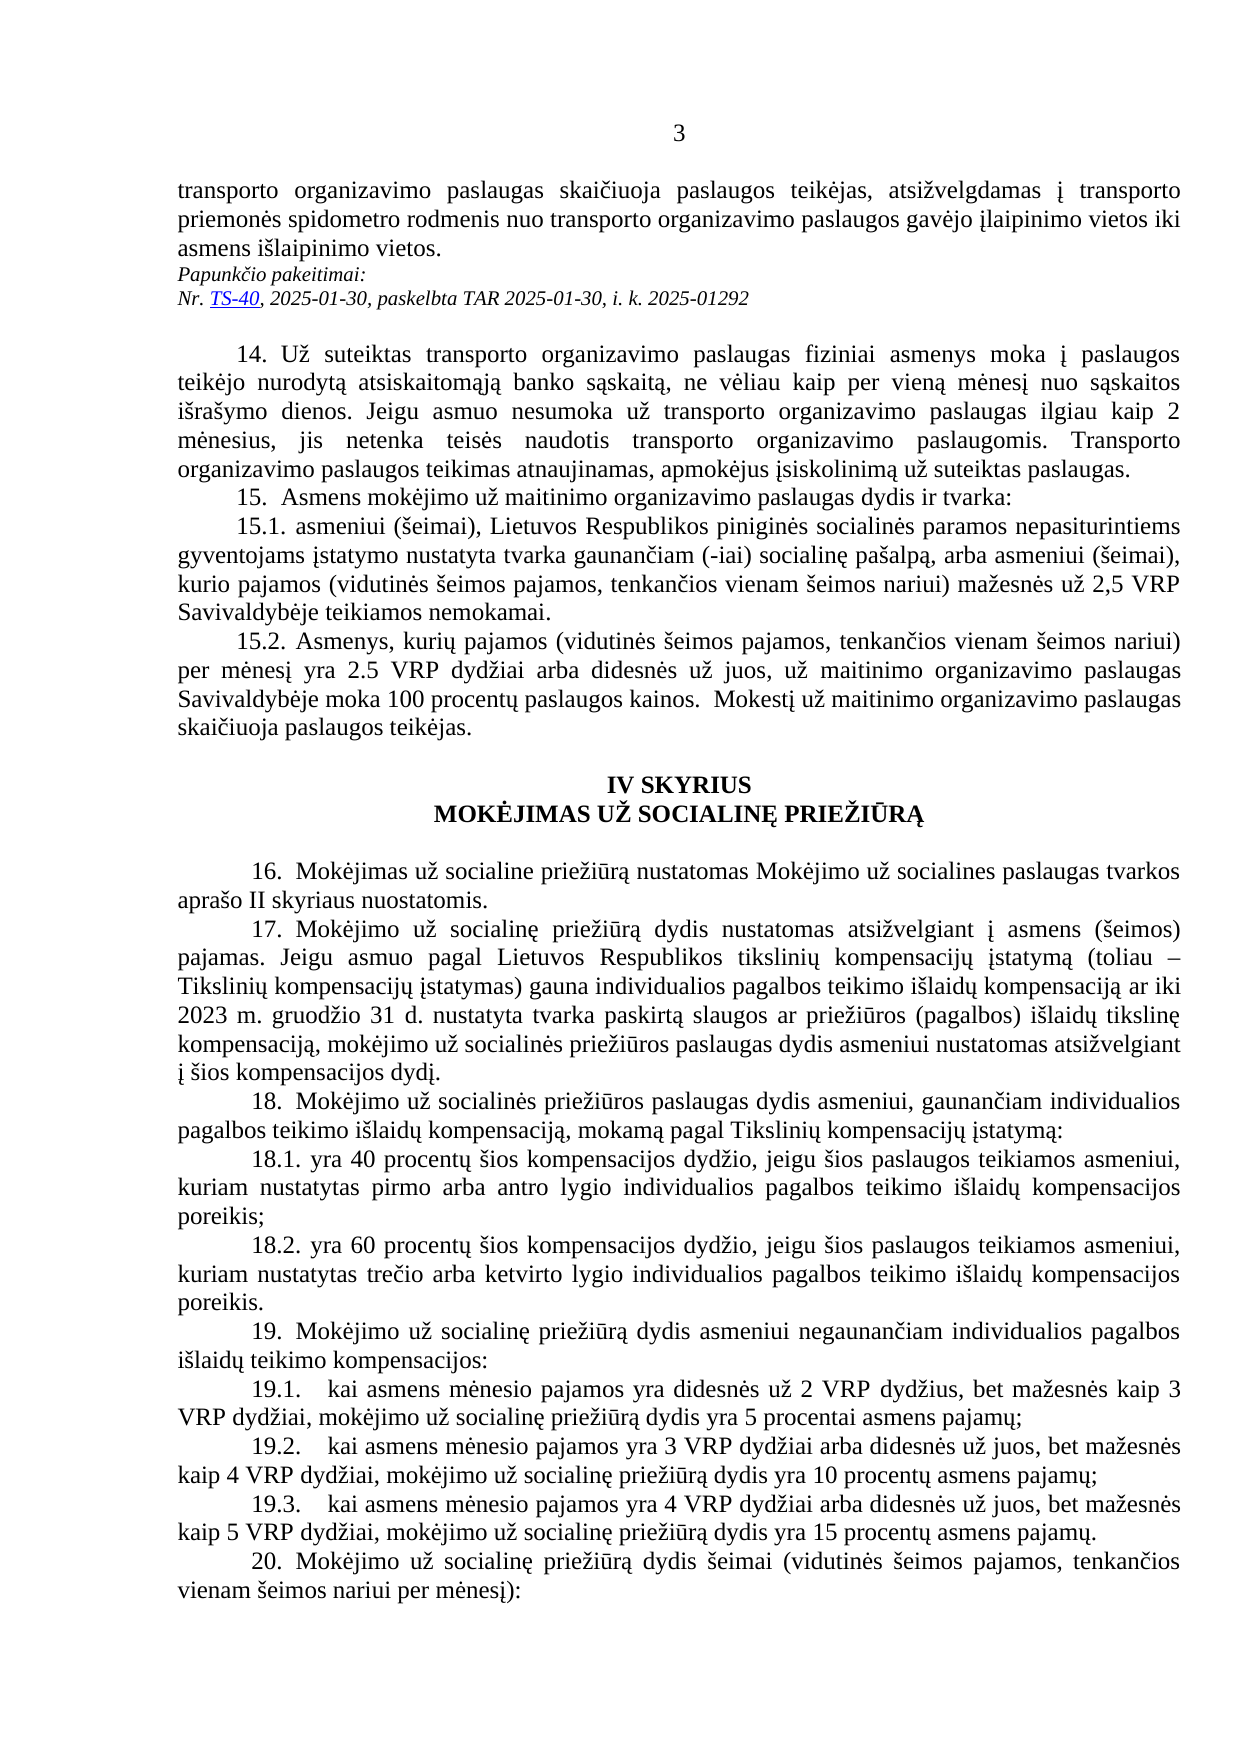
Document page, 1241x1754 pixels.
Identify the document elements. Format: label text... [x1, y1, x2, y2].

text 15.2. Asmenys, kurių pajamos (vidutinės šeimos pajamos, tenkančios vienam šeimos nariui) per mėnesį yra 2.5 VRP dydžiai arba didesnės už juos, už maitinimo organizavimo paslaugas Savivaldybėje moka 100 procentų paslaugos kainos. Mokestį už maitinimo organizavimo paslaugas skaičiuoja paslaugos teikėjas. [177, 626, 1181, 741]
text 19.2. kai asmens mėnesio pajamos yra 3 VRP dydžiai arba didesnės už juos, bet mažesnės kaip 4 VRP dydžiai, mokėjimo už socialinę priežiūrą dydis yra 10 procentų asmens pajamų; [177, 1431, 1181, 1489]
text transporto organizavimo paslaugas skaičiuoja paslaugos teikėjas, atsižvelgdamas į transporto priemonės spidometro rodmenis nuo transporto organizavimo paslaugos gavėjo įlaipinimo vietos iki asmens išlaipinimo vietos. [177, 176, 1181, 262]
text 19. Mokėjimo už socialinę priežiūrą dydis asmeniui negaunančiam individualios pagalbos išlaidų teikimo kompensacijos: [177, 1316, 1181, 1374]
text 18.2. yra 60 procentų šios kompensacijos dydžio, jeigu šios paslaugos teikiamos asmeniui, kuriam nustatytas trečio arba ketvirto lygio individualios pagalbos teikimo išlaidų kompensacijos poreikis. [177, 1230, 1181, 1316]
text 19.1. kai asmens mėnesio pajamos yra didesnės už 2 VRP dydžius, bet mažesnės kaip 3 VRP dydžiai, mokėjimo už socialinę priežiūrą dydis yra 5 procentai asmens pajamų; [177, 1374, 1181, 1431]
text 19.3. kai asmens mėnesio pajamos yra 4 VRP dydžiai arba didesnės už juos, bet mažesnės kaip 5 VRP dydžiai, mokėjimo už socialinę priežiūrą dydis yra 15 procentų asmens pajamų. [177, 1489, 1181, 1546]
text 20. Mokėjimo už socialinę priežiūrą dydis šeimai (vidutinės šeimos pajamos, tenkančios vienam šeimos nariui per mėnesį): [177, 1546, 1181, 1604]
text IV SKYRIUS [177, 770, 1181, 799]
text 18.1. yra 40 procentų šios kompensacijos dydžio, jeigu šios paslaugos teikiamos asmeniui, kuriam nustatytas pirmo arba antro lygio individualios pagalbos teikimo išlaidų kompensacijos poreikis; [177, 1144, 1181, 1230]
text 18. Mokėjimo už socialinės priežiūros paslaugas dydis asmeniui, gaunančiam individualios pagalbos teikimo išlaidų kompensaciją, mokamą pagal Tikslinių kompensacijų įstatymą: [177, 1086, 1181, 1144]
text 14. Už suteiktas transporto organizavimo paslaugas fiziniai asmenys moka į paslaugos teikėjo nurodytą atsiskaitomąją banko sąskaitą, ne vėliau kaip per vieną mėnesį nuo sąskaitos išrašymo dienos. Jeigu asmuo nesumoka už transporto organizavimo paslaugas ilgiau kaip 2 mėnesius, jis netenka teisės naudotis transporto organizavimo paslaugomis. Transporto organizavimo paslaugos teikimas atnaujinamas, apmokėjus įsiskolinimą už suteiktas paslaugas. [177, 339, 1181, 482]
text Nr. TS-40, 2025-01-30, paskelbta TAR 2025-01-30, i. k. 2025-01292 [177, 286, 1181, 310]
text 15.1. asmeniui (šeimai), Lietuvos Respublikos piniginės socialinės paramos nepasiturintiems gyventojams įstatymo nustatyta tvarka gaunančiam (-iai) socialinę pašalpą, arba asmeniui (šeimai), kurio pajamos (vidutinės šeimos pajamos, tenkančios vienam šeimos nariui) mažesnės už 2,5 VRP Savivaldybėje teikiamos nemokamai. [177, 511, 1181, 626]
text 15. Asmens mokėjimo už maitinimo organizavimo paslaugas dydis ir tvarka: [177, 482, 1181, 511]
text 17. Mokėjimo už socialinę priežiūrą dydis nustatomas atsižvelgiant į asmens (šeimos) pajamas. Jeigu asmuo pagal Lietuvos Respublikos tikslinių kompensacijų įstatymą (toliau – Tikslinių kompensacijų įstatymas) gauna individualios pagalbos teikimo išlaidų kompensaciją ar iki 2023 m. gruodžio 31 d. nustatyta tvarka paskirtą slaugos ar priežiūros (pagalbos) išlaidų tikslinę kompensaciją, mokėjimo už socialinės priežiūros paslaugas dydis asmeniui nustatomas atsižvelgiant į šios kompensacijos dydį. [177, 914, 1181, 1086]
text MOKĖJIMAS UŽ SOCIALINĘ PRIEŽIŪRĄ [177, 799, 1181, 827]
text 16. Mokėjimas už socialine priežiūrą nustatomas Mokėjimo už socialines paslaugas tvarkos aprašo II skyriaus nuostatomis. [177, 856, 1181, 914]
text Papunkčio pakeitimai: [177, 262, 1181, 286]
